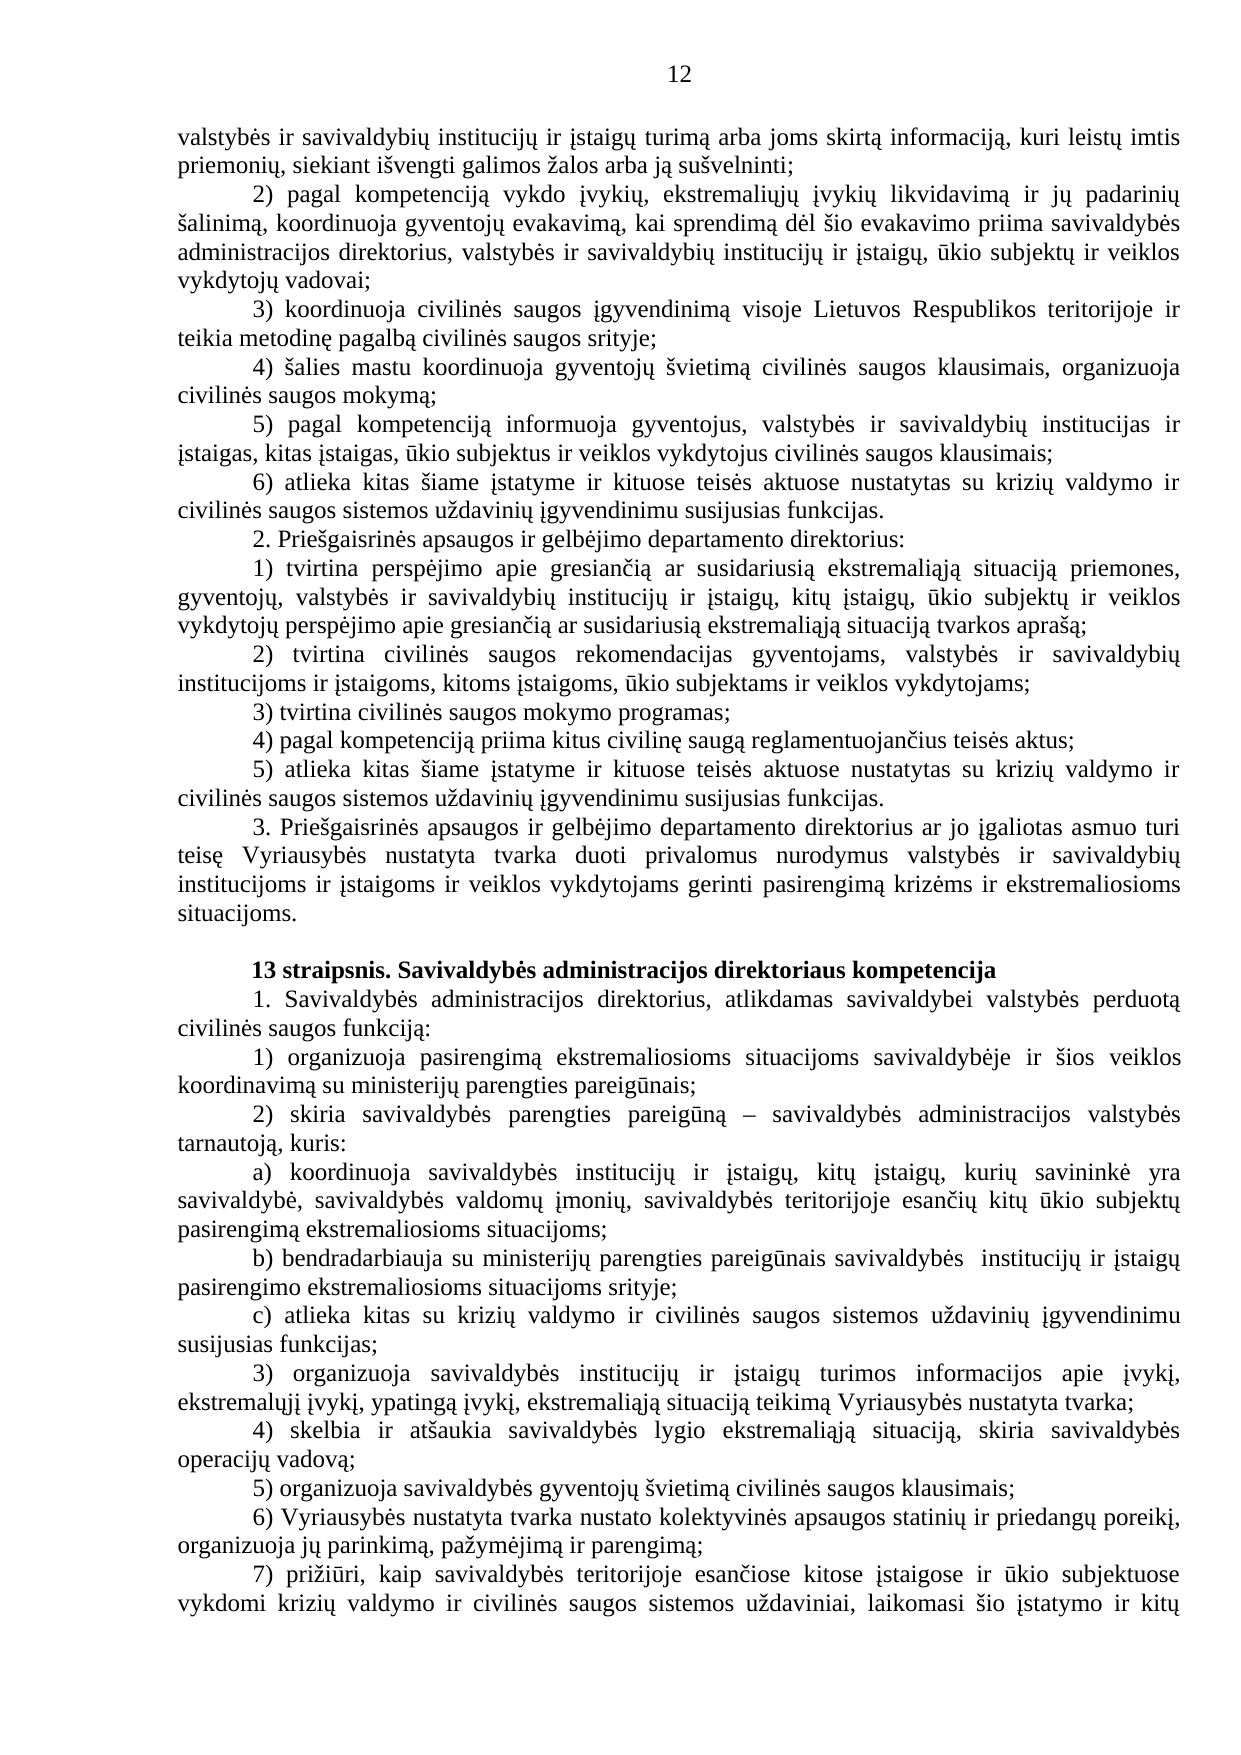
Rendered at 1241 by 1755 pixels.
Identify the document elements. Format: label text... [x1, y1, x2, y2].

text 1. Savivaldybės administracijos direktorius, atlikdamas savivaldybei valstybės perduotą civilinės saugos funkciją: [177, 984, 1181, 1042]
text 1) tvirtina perspėjimo apie gresiančią ar susidariusią ekstremaliąją situaciją priemones, gyventojų, valstybės ir savivaldybių institucijų ir įstaigų, kitų įstaigų, ūkio subjektų ir veiklos vykdytojų perspėjimo apie gresiančią ar susidariusią ekstremaliąją situaciją tvarkos aprašą; [177, 553, 1181, 639]
text c) atlieka kitas su krizių valdymo ir civilinės saugos sistemos uždavinių įgyvendinimu susijusias funkcijas; [177, 1301, 1181, 1358]
text 4) skelbia ir atšaukia savivaldybės lygio ekstremaliąją situaciją, skiria savivaldybės operacijų vadovą; [177, 1416, 1181, 1473]
text 3) tvirtina civilinės saugos mokymo programas; [177, 697, 1181, 726]
text a) koordinuoja savivaldybės institucijų ir įstaigų, kitų įstaigų, kurių savininkė yra savivaldybė, savivaldybės valdomų įmonių, savivaldybės teritorijoje esančių kitų ūkio subjektų pasirengimą ekstremaliosioms situacijoms; [177, 1157, 1181, 1243]
text 5) atlieka kitas šiame įstatyme ir kituose teisės aktuose nustatytas su krizių valdymo ir civilinės saugos sistemos uždavinių įgyvendinimu susijusias funkcijas. [177, 754, 1181, 812]
text valstybės ir savivaldybių institucijų ir įstaigų turimą arba joms skirtą informaciją, kuri leistų imtis priemonių, siekiant išvengti galimos žalos arba ją sušvelninti; [177, 122, 1181, 179]
text 3. Priešgaisrinės apsaugos ir gelbėjimo departamento direktorius ar jo įgaliotas asmuo turi teisę Vyriausybės nustatyta tvarka duoti privalomus nurodymus valstybės ir savivaldybių institucijoms ir įstaigoms ir veiklos vykdytojams gerinti pasirengimą krizėms ir ekstremaliosioms situacijoms. [177, 812, 1181, 927]
text 13 straipsnis. Savivaldybės administracijos direktoriaus kompetencija [251, 956, 1181, 984]
text b) bendradarbiauja su ministerijų parengties pareigūnais savivaldybės institucijų ir įstaigų pasirengimo ekstremaliosioms situacijoms srityje; [177, 1243, 1181, 1301]
text 1) organizuoja pasirengimą ekstremaliosioms situacijoms savivaldybėje ir šios veiklos koordinavimą su ministerijų parengties pareigūnais; [177, 1042, 1181, 1099]
text 2) skiria savivaldybės parengties pareigūną – savivaldybės administracijos valstybės tarnautoją, kuris: [177, 1099, 1181, 1157]
text 3) organizuoja savivaldybės institucijų ir įstaigų turimos informacijos apie įvykį, ekstremalųjį įvykį, ypatingą įvykį, ekstremaliąją situaciją teikimą Vyriausybės nustatyta tvarka; [177, 1358, 1181, 1416]
text 7) prižiūri, kaip savivaldybės teritorijoje esančiose kitose įstaigose ir ūkio subjektuose vykdomi krizių valdymo ir civilinės saugos sistemos uždaviniai, laikomasi šio įstatymo ir kitų [177, 1559, 1181, 1617]
text 4) šalies mastu koordinuoja gyventojų švietimą civilinės saugos klausimais, organizuoja civilinės saugos mokymą; [177, 352, 1181, 409]
text 5) organizuoja savivaldybės gyventojų švietimą civilinės saugos klausimais; [177, 1473, 1181, 1502]
text 2. Priešgaisrinės apsaugos ir gelbėjimo departamento direktorius: [177, 524, 1181, 553]
text 2) pagal kompetenciją vykdo įvykių, ekstremaliųjų įvykių likvidavimą ir jų padarinių šalinimą, koordinuoja gyventojų evakavimą, kai sprendimą dėl šio evakavimo priima savivaldybės administracijos direktorius, valstybės ir savivaldybių institucijų ir įstaigų, ūkio subjektų ir veiklos vykdytojų vadovai; [177, 179, 1181, 294]
text 6) atlieka kitas šiame įstatyme ir kituose teisės aktuose nustatytas su krizių valdymo ir civilinės saugos sistemos uždavinių įgyvendinimu susijusias funkcijas. [177, 467, 1181, 524]
text 6) Vyriausybės nustatyta tvarka nustato kolektyvinės apsaugos statinių ir priedangų poreikį, organizuoja jų parinkimą, pažymėjimą ir parengimą; [177, 1502, 1181, 1559]
text 5) pagal kompetenciją informuoja gyventojus, valstybės ir savivaldybių institucijas ir įstaigas, kitas įstaigas, ūkio subjektus ir veiklos vykdytojus civilinės saugos klausimais; [177, 409, 1181, 467]
text 2) tvirtina civilinės saugos rekomendacijas gyventojams, valstybės ir savivaldybių institucijoms ir įstaigoms, kitoms įstaigoms, ūkio subjektams ir veiklos vykdytojams; [177, 639, 1181, 697]
text 4) pagal kompetenciją priima kitus civilinę saugą reglamentuojančius teisės aktus; [177, 726, 1181, 754]
text 3) koordinuoja civilinės saugos įgyvendinimą visoje Lietuvos Respublikos teritorijoje ir teikia metodinę pagalbą civilinės saugos srityje; [177, 294, 1181, 352]
